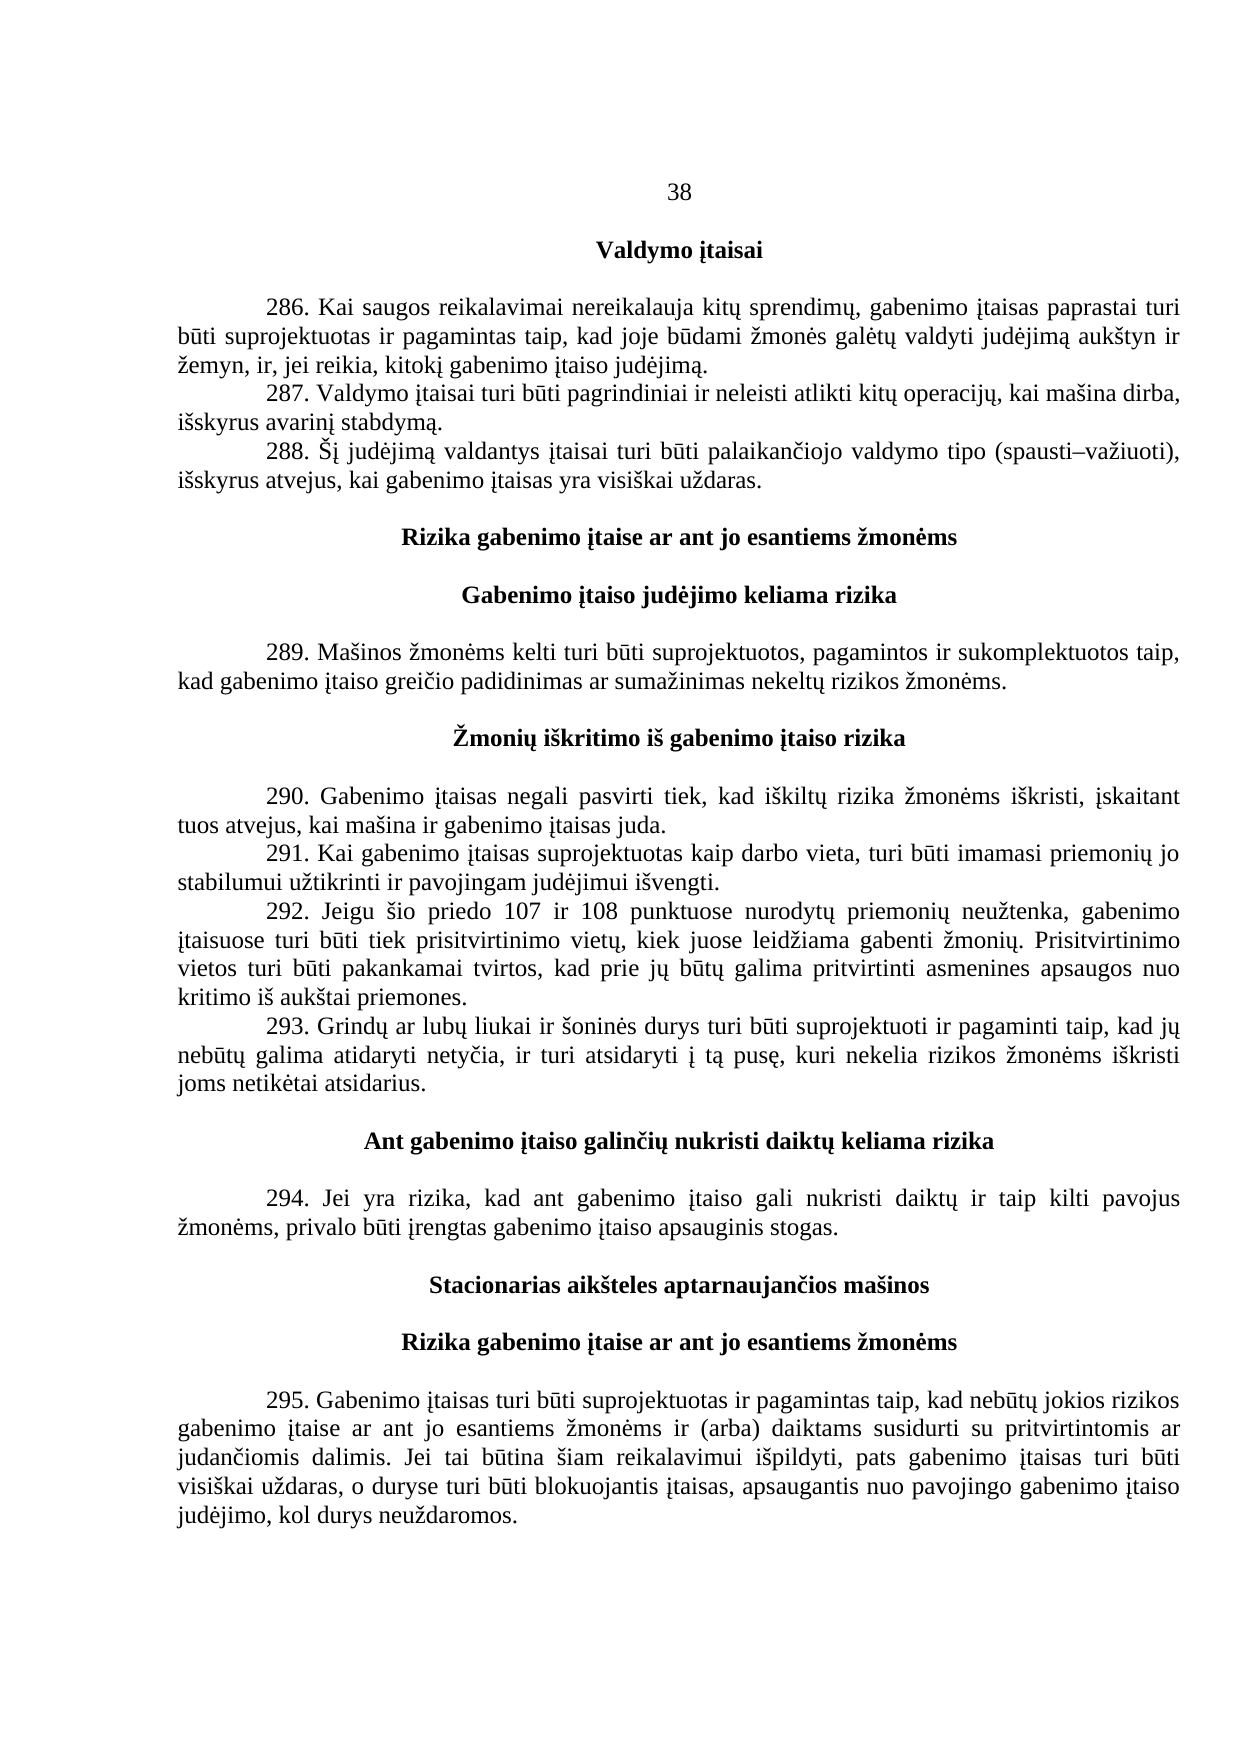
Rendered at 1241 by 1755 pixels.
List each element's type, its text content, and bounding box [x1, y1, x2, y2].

text 290. Gabenimo įtaisas negali pasvirti tiek, kad iškiltų rizika žmonėms iškristi, įskaitant tuos atvejus, kai mašina ir gabenimo įtaisas juda. [177, 781, 1181, 838]
text 291. Kai gabenimo įtaisas suprojektuotas kaip darbo vieta, turi būti imamasi priemonių jo stabilumui užtikrinti ir pavojingam judėjimui išvengti. [177, 838, 1181, 896]
text Stacionarias aikšteles aptarnaujančios mašinos [177, 1270, 1181, 1298]
text Ant gabenimo įtaiso galinčių nukristi daiktų keliama rizika [177, 1126, 1181, 1155]
text Žmonių iškritimo iš gabenimo įtaiso rizika [177, 723, 1181, 752]
text 294. Jei yra rizika, kad ant gabenimo įtaiso gali nukristi daiktų ir taip kilti pavojus žmonėms, privalo būti įrengtas gabenimo įtaiso apsauginis stogas. [177, 1183, 1181, 1241]
text 295. Gabenimo įtaisas turi būti suprojektuotas ir pagamintas taip, kad nebūtų jokios rizikos gabenimo įtaise ar ant jo esantiems žmonėms ir (arba) daiktams susidurti su pritvirtintomis ar judančiomis dalimis. Jei tai būtina šiam reikalavimui išpildyti, pats gabenimo įtaisas turi būti visiškai uždaras, o duryse turi būti blokuojantis įtaisas, apsaugantis nuo pavojingo gabenimo įtaiso judėjimo, kol durys neuždaromos. [177, 1385, 1181, 1528]
text Valdymo įtaisai [177, 235, 1181, 263]
text 289. Mašinos žmonėms kelti turi būti suprojektuotos, pagamintos ir sukomplektuotos taip, kad gabenimo įtaiso greičio padidinimas ar sumažinimas nekeltų rizikos žmonėms. [177, 637, 1181, 695]
text 286. Kai saugos reikalavimai nereikalauja kitų sprendimų, gabenimo įtaisas paprastai turi būti suprojektuotas ir pagamintas taip, kad joje būdami žmonės galėtų valdyti judėjimą aukštyn ir žemyn, ir, jei reikia, kitokį gabenimo įtaiso judėjimą. [177, 292, 1181, 378]
text Gabenimo įtaiso judėjimo keliama rizika [177, 580, 1181, 608]
text Rizika gabenimo įtaise ar ant jo esantiems žmonėms [177, 1327, 1181, 1356]
text 292. Jeigu šio priedo 107 ir 108 punktuose nurodytų priemonių neužtenka, gabenimo įtaisuose turi būti tiek prisitvirtinimo vietų, kiek juose leidžiama gabenti žmonių. Prisitvirtinimo vietos turi būti pakankamai tvirtos, kad prie jų būtų galima pritvirtinti asmenines apsaugos nuo kritimo iš aukštai priemones. [177, 896, 1181, 1011]
text 293. Grindų ar lubų liukai ir šoninės durys turi būti suprojektuoti ir pagaminti taip, kad jų nebūtų galima atidaryti netyčia, ir turi atsidaryti į tą pusę, kuri nekelia rizikos žmonėms iškristi joms netikėtai atsidarius. [177, 1011, 1181, 1097]
text Rizika gabenimo įtaise ar ant jo esantiems žmonėms [177, 522, 1181, 551]
text 288. Šį judėjimą valdantys įtaisai turi būti palaikančiojo valdymo tipo (spausti–važiuoti), išskyrus atvejus, kai gabenimo įtaisas yra visiškai uždaras. [177, 436, 1181, 493]
text 287. Valdymo įtaisai turi būti pagrindiniai ir neleisti atlikti kitų operacijų, kai mašina dirba, išskyrus avarinį stabdymą. [177, 378, 1181, 436]
